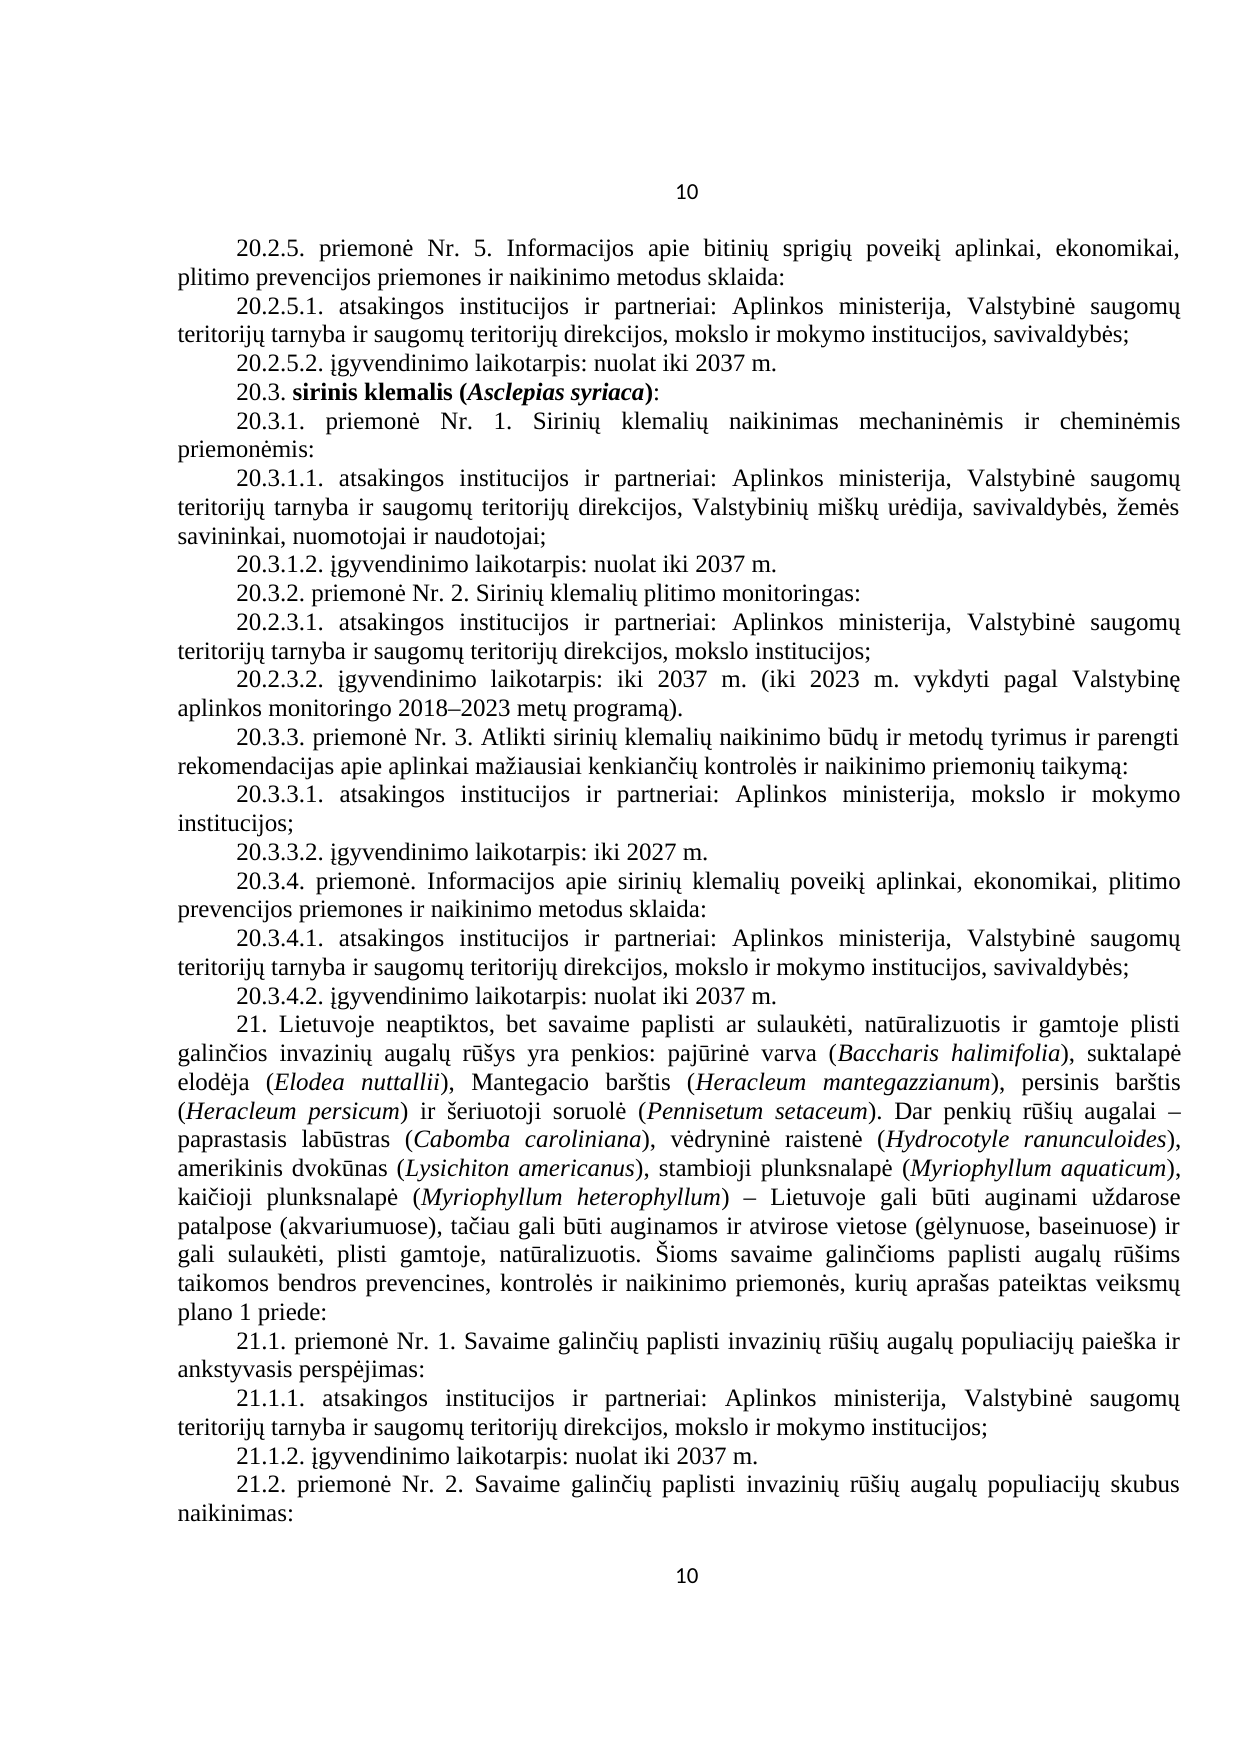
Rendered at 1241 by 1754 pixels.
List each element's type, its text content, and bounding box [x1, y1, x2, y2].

text 20.3.2. priemonė Nr. 2. Sirinių klemalių plitimo monitoringas: [177, 578, 1181, 607]
text 20.3.1.2. įgyvendinimo laikotarpis: nuolat iki 2037 m. [177, 549, 1181, 578]
text 20.3. sirinis klemalis (Asclepias syriaca): [177, 377, 1181, 406]
text 20.3.1.1. atsakingos institucijos ir partneriai: Aplinkos ministerija, Valstybinė saugomų teritorijų tarnyba ir saugomų teritorijų direkcijos, Valstybinių miškų urėdija, savivaldybės, žemės savininkai, nuomotojai ir naudotojai; [177, 463, 1181, 549]
text 21.1.1. atsakingos institucijos ir partneriai: Aplinkos ministerija, Valstybinė saugomų teritorijų tarnyba ir saugomų teritorijų direkcijos, mokslo ir mokymo institucijos; [177, 1383, 1181, 1441]
text 21.1. priemonė Nr. 1. Savaime galinčių paplisti invazinių rūšių augalų populiacijų paieška ir ankstyvasis perspėjimas: [177, 1326, 1181, 1383]
text 20.3.3.1. atsakingos institucijos ir partneriai: Aplinkos ministerija, mokslo ir mokymo institucijos; [177, 779, 1181, 837]
text 21.2. priemonė Nr. 2. Savaime galinčių paplisti invazinių rūšių augalų populiacijų skubus naikinimas: [177, 1469, 1181, 1527]
text 20.3.4.2. įgyvendinimo laikotarpis: nuolat iki 2037 m. [177, 981, 1181, 1009]
text 20.2.5. priemonė Nr. 5. Informacijos apie bitinių sprigių poveikį aplinkai, ekonomikai, plitimo prevencijos priemones ir naikinimo metodus sklaida: [177, 233, 1181, 291]
text 21. Lietuvoje neaptiktos, bet savaime paplisti ar sulaukėti, natūralizuotis ir gamtoje plisti galinčios invazinių augalų rūšys yra penkios: pajūrinė varva (Baccharis halimifolia), suktalapė elodėja (Elodea nuttallii), Mantegacio barštis (Heracleum mantegazzianum), persinis barštis (Heracleum persicum) ir šeriuotoji soruolė (Pennisetum setaceum). Dar penkių rūšių augalai – paprastasis labūstras (Cabomba caroliniana), vėdryninė raistenė (Hydrocotyle ranunculoides), amerikinis dvokūnas (Lysichiton americanus), stambioji plunksnalapė (Myriophyllum aquaticum), kaičioji plunksnalapė (Myriophyllum heterophyllum) – Lietuvoje gali būti auginami uždarose patalpose (akvariumuose), tačiau gali būti auginamos ir atvirose vietose (gėlynuose, baseinuose) ir gali sulaukėti, plisti gamtoje, natūralizuotis. Šioms savaime galinčioms paplisti augalų rūšims taikomos bendros prevencines, kontrolės ir naikinimo priemonės, kurių aprašas pateiktas veiksmų plano 1 priede: [177, 1009, 1181, 1326]
text 20.2.5.1. atsakingos institucijos ir partneriai: Aplinkos ministerija, Valstybinė saugomų teritorijų tarnyba ir saugomų teritorijų direkcijos, mokslo ir mokymo institucijos, savivaldybės; [177, 291, 1181, 348]
text 20.3.3. priemonė Nr. 3. Atlikti sirinių klemalių naikinimo būdų ir metodų tyrimus ir parengti rekomendacijas apie aplinkai mažiausiai kenkiančių kontrolės ir naikinimo priemonių taikymą: [177, 722, 1181, 779]
text 20.3.4.1. atsakingos institucijos ir partneriai: Aplinkos ministerija, Valstybinė saugomų teritorijų tarnyba ir saugomų teritorijų direkcijos, mokslo ir mokymo institucijos, savivaldybės; [177, 923, 1181, 981]
text 20.3.1. priemonė Nr. 1. Sirinių klemalių naikinimas mechaninėmis ir cheminėmis priemonėmis: [177, 406, 1181, 463]
text 20.2.5.2. įgyvendinimo laikotarpis: nuolat iki 2037 m. [177, 348, 1181, 377]
text 20.2.3.1. atsakingos institucijos ir partneriai: Aplinkos ministerija, Valstybinė saugomų teritorijų tarnyba ir saugomų teritorijų direkcijos, mokslo institucijos; [177, 607, 1181, 664]
text 20.3.4. priemonė. Informacijos apie sirinių klemalių poveikį aplinkai, ekonomikai, plitimo prevencijos priemones ir naikinimo metodus sklaida: [177, 866, 1181, 923]
text 20.2.3.2. įgyvendinimo laikotarpis: iki 2037 m. (iki 2023 m. vykdyti pagal Valstybinę aplinkos monitoringo 2018–2023 metų programą). [177, 664, 1181, 722]
text 21.1.2. įgyvendinimo laikotarpis: nuolat iki 2037 m. [177, 1441, 1181, 1469]
text 20.3.3.2. įgyvendinimo laikotarpis: iki 2027 m. [177, 837, 1181, 866]
